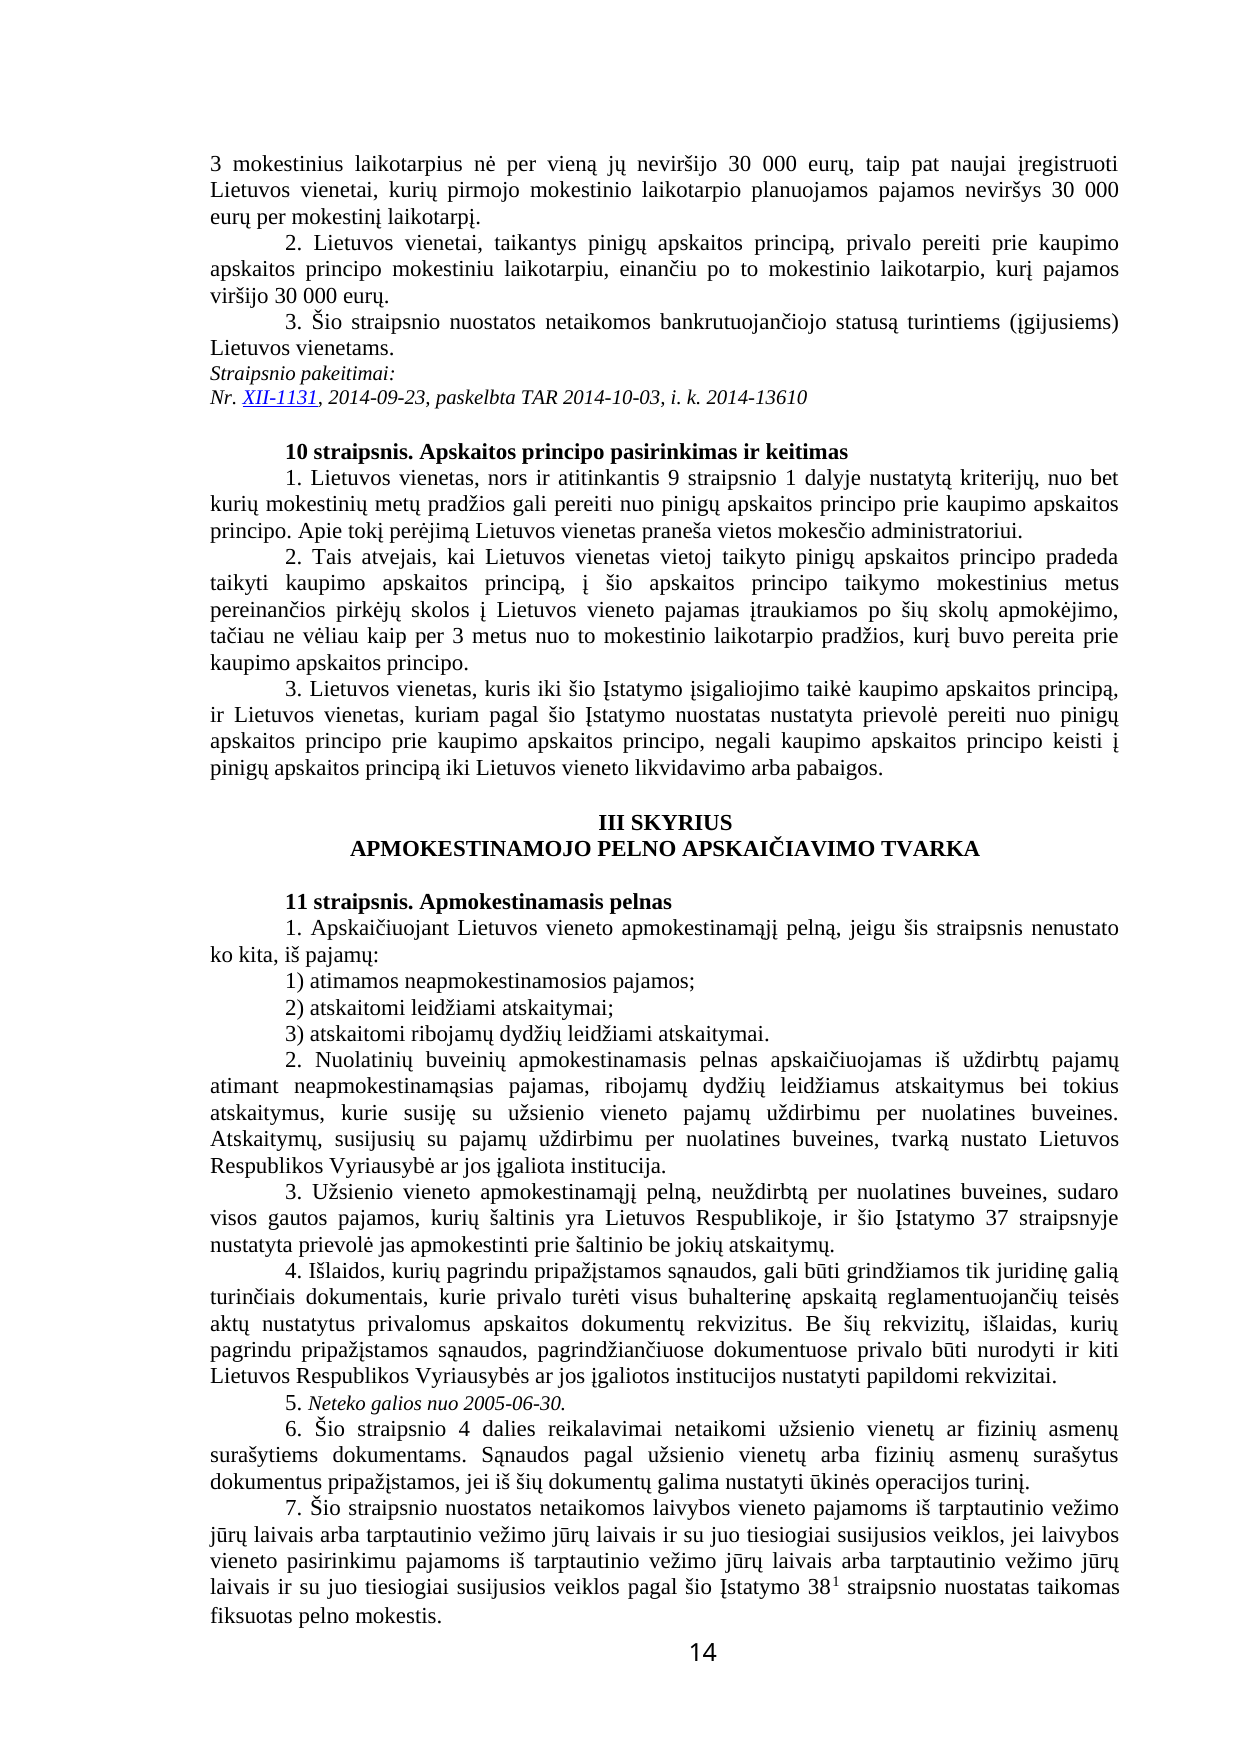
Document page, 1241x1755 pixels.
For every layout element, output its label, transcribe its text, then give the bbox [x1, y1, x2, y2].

text 2) atskaitomi leidžiami atskaitymai; [210, 993, 1120, 1020]
text III SKYRIUS [210, 809, 1120, 835]
text 3 mokestinius laikotarpius nė per vieną jų neviršijo 30 000 eurų, taip pat naujai įregistruoti Lietuvos vienetai, kurių pirmojo mokestinio laikotarpio planuojamos pajamos neviršys 30 000 eurų per mokestinį laikotarpį. [210, 150, 1120, 229]
text 7. Šio straipsnio nuostatos netaikomos laivybos vieneto pajamoms iš tarptautinio vežimo jūrų laivais arba tarptautinio vežimo jūrų laivais ir su juo tiesiogiai susijusios veiklos, jei laivybos vieneto pasirinkimu pajamoms iš tarptautinio vežimo jūrų laivais arba tarptautinio vežimo jūrų laivais ir su juo tiesiogiai susijusios veiklos pagal šio Įstatymo 381 straipsnio nuostatas taikomas fiksuotas pelno mokestis. [210, 1494, 1120, 1628]
text 3. Šio straipsnio nuostatos netaikomos bankrutuojančiojo statusą turintiems (įgijusiems) Lietuvos vienetams. [210, 308, 1120, 361]
text 3) atskaitomi ribojamų dydžių leidžiami atskaitymai. [210, 1020, 1120, 1046]
text Nr. XII-1131, 2014-09-23, paskelbta TAR 2014-10-03, i. k. 2014-13610 [210, 385, 1120, 409]
text 1. Apskaičiuojant Lietuvos vieneto apmokestinamąjį pelną, jeigu šis straipsnis nenustato ko kita, iš pajamų: [210, 914, 1120, 967]
text APMOKESTINAMOJO PELNO APSKAIČIAVIMO TVARKA [210, 835, 1120, 862]
text 2. Nuolatinių buveinių apmokestinamasis pelnas apskaičiuojamas iš uždirbtų pajamų atimant neapmokestinamąsias pajamas, ribojamų dydžių leidžiamus atskaitymus bei tokius atskaitymus, kurie susiję su užsienio vieneto pajamų uždirbimu per nuolatines buveines. Atskaitymų, susijusių su pajamų uždirbimu per nuolatines buveines, tvarką nustato Lietuvos Respublikos Vyriausybė ar jos įgaliota institucija. [210, 1046, 1120, 1178]
text 10 straipsnis. Apskaitos principo pasirinkimas ir keitimas [210, 438, 1120, 464]
text 1. Lietuvos vienetas, nors ir atitinkantis 9 straipsnio 1 dalyje nustatytą kriterijų, nuo bet kurių mokestinių metų pradžios gali pereiti nuo pinigų apskaitos principo prie kaupimo apskaitos principo. Apie tokį perėjimą Lietuvos vienetas praneša vietos mokesčio administratoriui. [210, 464, 1120, 543]
text 2. Tais atvejais, kai Lietuvos vienetas vietoj taikyto pinigų apskaitos principo pradeda taikyti kaupimo apskaitos principą, į šio apskaitos principo taikymo mokestinius metus pereinančios pirkėjų skolos į Lietuvos vieneto pajamas įtraukiamos po šių skolų apmokėjimo, tačiau ne vėliau kaip per 3 metus nuo to mokestinio laikotarpio pradžios, kurį buvo pereita prie kaupimo apskaitos principo. [210, 543, 1120, 675]
text Straipsnio pakeitimai: [210, 361, 1120, 385]
text 1) atimamos neapmokestinamosios pajamos; [210, 967, 1120, 993]
text 3. Užsienio vieneto apmokestinamąjį pelną, neuždirbtą per nuolatines buveines, sudaro visos gautos pajamos, kurių šaltinis yra Lietuvos Respublikoje, ir šio Įstatymo 37 straipsnyje nustatyta prievolė jas apmokestinti prie šaltinio be jokių atskaitymų. [210, 1178, 1120, 1257]
text 2. Lietuvos vienetai, taikantys pinigų apskaitos principą, privalo pereiti prie kaupimo apskaitos principo mokestiniu laikotarpiu, einančiu po to mokestinio laikotarpio, kurį pajamos viršijo 30 000 eurų. [210, 229, 1120, 308]
text 4. Išlaidos, kurių pagrindu pripažįstamos sąnaudos, gali būti grindžiamos tik juridinę galią turinčiais dokumentais, kurie privalo turėti visus buhalterinę apskaitą reglamentuojančių teisės aktų nustatytus privalomus apskaitos dokumentų rekvizitus. Be šių rekvizitų, išlaidas, kurių pagrindu pripažįstamos sąnaudos, pagrindžiančiuose dokumentuose privalo būti nurodyti ir kiti Lietuvos Respublikos Vyriausybės ar jos įgaliotos institucijos nustatyti papildomi rekvizitai. [210, 1257, 1120, 1389]
text 6. Šio straipsnio 4 dalies reikalavimai netaikomi užsienio vienetų ar fizinių asmenų surašytiems dokumentams. Sąnaudos pagal užsienio vienetų arba fizinių asmenų surašytus dokumentus pripažįstamos, jei iš šių dokumentų galima nustatyti ūkinės operacijos turinį. [210, 1415, 1120, 1494]
text 5. Neteko galios nuo 2005-06-30. [210, 1389, 1120, 1415]
text 11 straipsnis. Apmokestinamasis pelnas [210, 888, 1120, 914]
text 3. Lietuvos vienetas, kuris iki šio Įstatymo įsigaliojimo taikė kaupimo apskaitos principą, ir Lietuvos vienetas, kuriam pagal šio Įstatymo nuostatas nustatyta prievolė pereiti nuo pinigų apskaitos principo prie kaupimo apskaitos principo, negali kaupimo apskaitos principo keisti į pinigų apskaitos principą iki Lietuvos vieneto likvidavimo arba pabaigos. [210, 675, 1120, 780]
